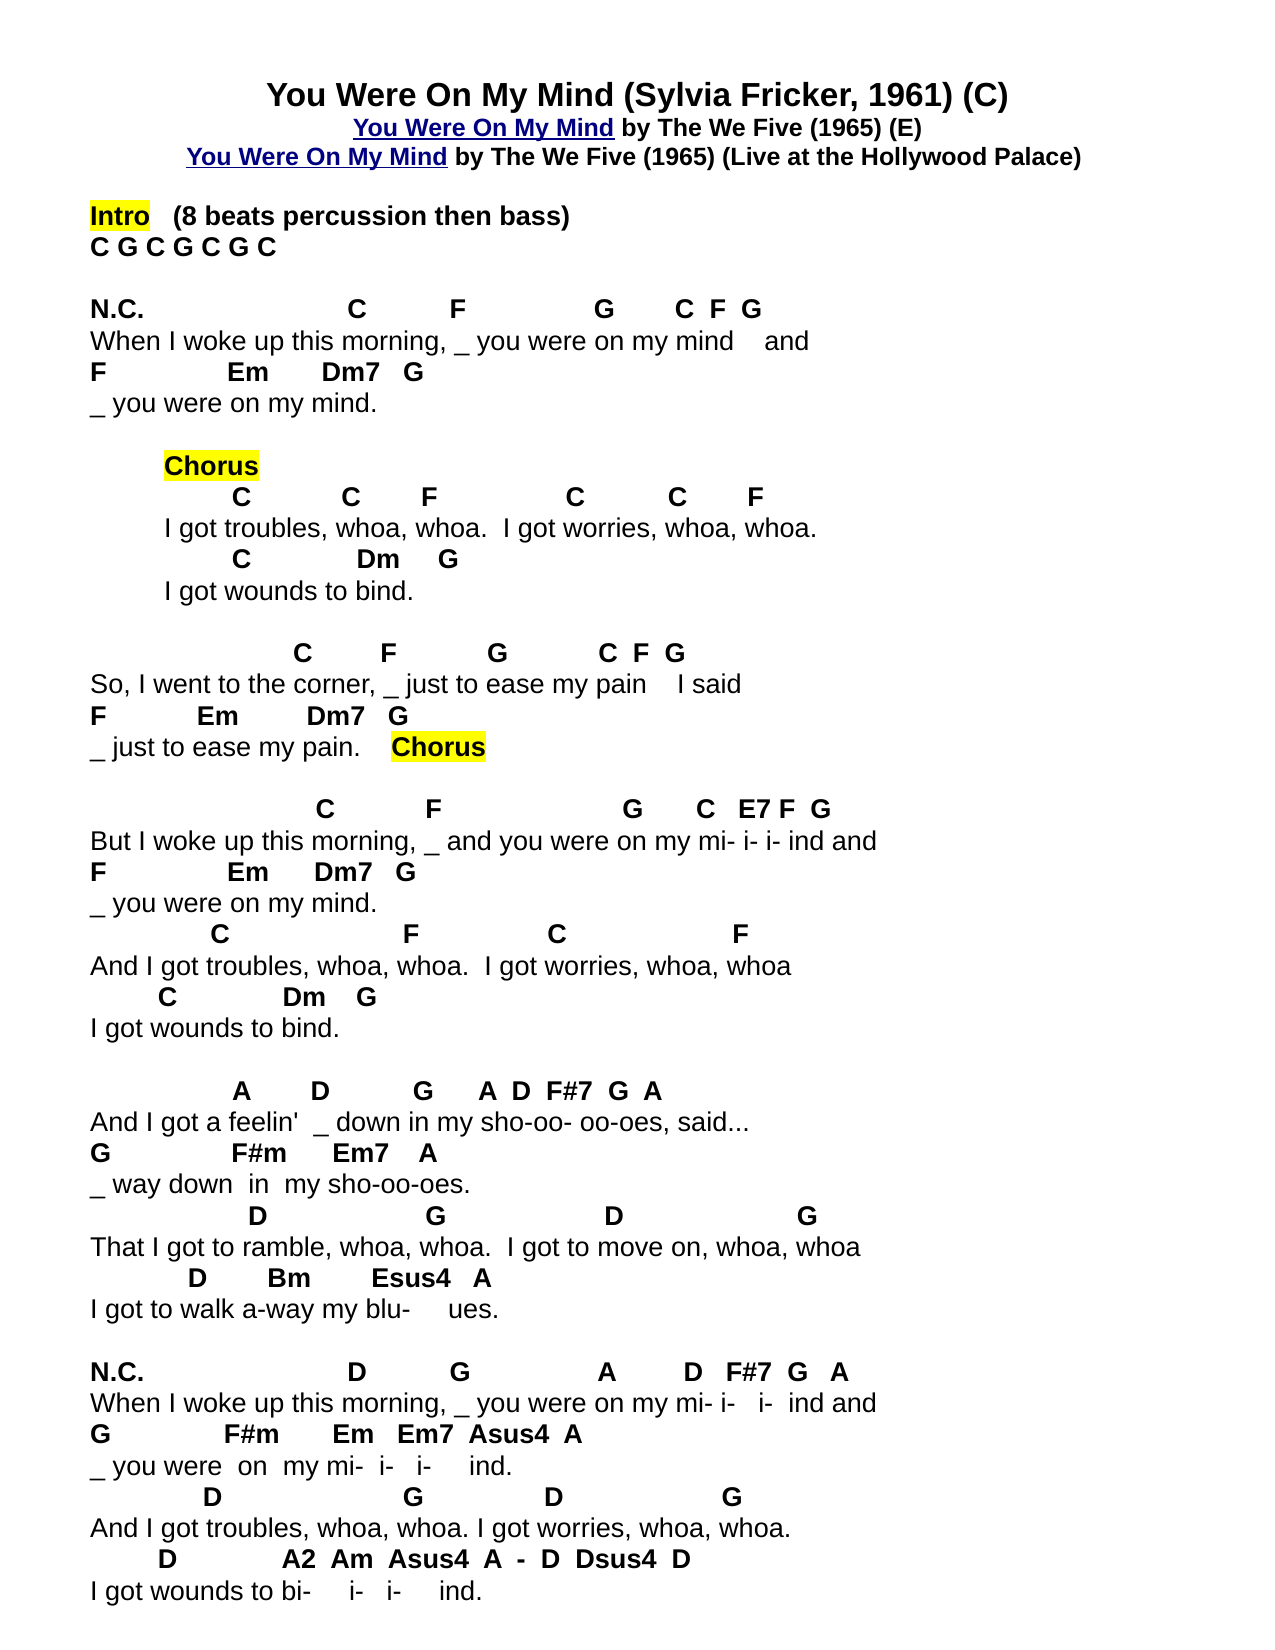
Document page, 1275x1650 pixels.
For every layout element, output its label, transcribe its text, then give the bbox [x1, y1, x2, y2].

text _ you were on my mi- i- i- ind. [90, 1450, 1185, 1481]
text You Were On My Mind (Sylvia Fricker, 1961) (C) [90, 75, 1185, 113]
text Intro (8 beats percussion then bass) [90, 200, 1185, 231]
text That I got to ramble, whoa, whoa. I got to move on, whoa, whoa [90, 1231, 1185, 1262]
text I got troubles, whoa, whoa. I got worries, whoa, whoa. [164, 512, 1185, 543]
text F Em Dm7 G [90, 356, 1185, 387]
text So, I went to the corner, _ just to ease my pain I said [90, 668, 1185, 700]
text And I got a feelin' _ down in my sho-oo- oo-oes, said... [90, 1106, 1185, 1137]
text I got wounds to bi- i- i- ind. [90, 1575, 1185, 1606]
text C Dm G [90, 981, 1185, 1012]
text You Were On My Mind by The We Five (1965) (E) [90, 113, 1185, 142]
text I got to walk a-way my blu- ues. [90, 1293, 1185, 1325]
text C F C F [90, 918, 1185, 950]
text _ you were on my mind. [90, 387, 1185, 418]
text D G D G [90, 1200, 1185, 1231]
text But I woke up this morning, _ and you were on my mi- i- i- ind and [90, 825, 1185, 856]
text F Em Dm7 G [90, 856, 1185, 887]
text And I got troubles, whoa, whoa. I got worries, whoa, whoa [90, 950, 1185, 981]
text G F#m Em7 A [90, 1137, 1185, 1168]
text D A2 Am Asus4 A - D Dsus4 D [90, 1543, 1185, 1575]
text C C F C C F [164, 481, 1185, 512]
text C F G C F G [90, 637, 1185, 668]
text When I woke up this morning, _ you were on my mi- i- i- ind and [90, 1387, 1185, 1418]
text And I got troubles, whoa, whoa. I got worries, whoa, whoa. [90, 1512, 1185, 1543]
text A D G A D F#7 G A [90, 1075, 1185, 1106]
text _ way down in my sho-oo-oes. [90, 1168, 1185, 1200]
text I got wounds to bind. [90, 1012, 1185, 1043]
text _ just to ease my pain. Chorus [90, 731, 1185, 762]
text N.C. C F G C F G [90, 293, 1185, 325]
text G F#m Em Em7 Asus4 A [90, 1418, 1185, 1450]
text You Were On My Mind by The We Five (1965) (Live at the Hollywood Palace) [90, 142, 1185, 171]
text D Bm Esus4 A [90, 1262, 1185, 1293]
text _ you were on my mind. [90, 887, 1185, 918]
text N.C. D G A D F#7 G A [90, 1356, 1185, 1387]
text C Dm G [164, 543, 1185, 575]
text D G D G [90, 1481, 1185, 1512]
text Chorus [164, 450, 1185, 481]
text C G C G C G C [90, 231, 1185, 262]
text I got wounds to bind. [164, 575, 1185, 606]
text C F G C E7 F G [90, 793, 1185, 825]
text When I woke up this morning, _ you were on my mind and [90, 325, 1185, 356]
text F Em Dm7 G [90, 700, 1185, 731]
